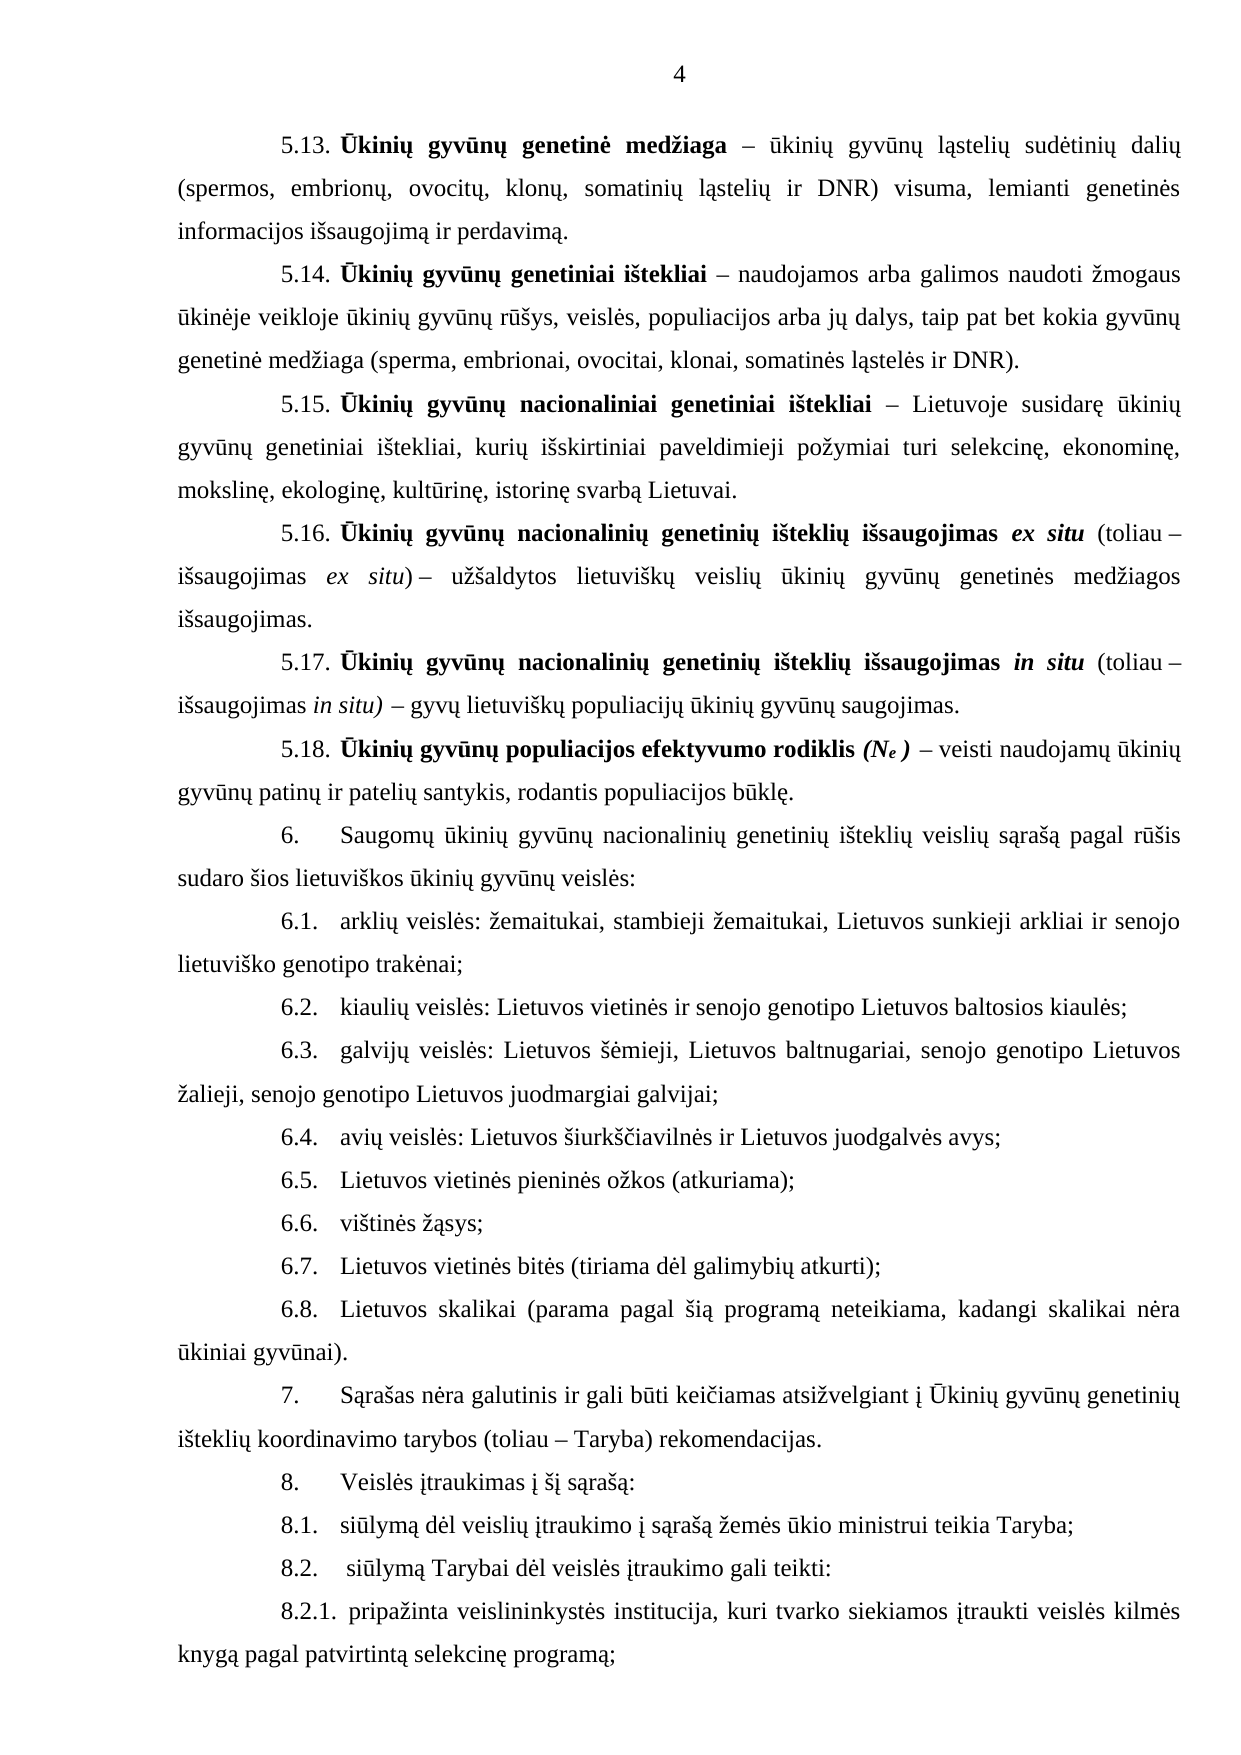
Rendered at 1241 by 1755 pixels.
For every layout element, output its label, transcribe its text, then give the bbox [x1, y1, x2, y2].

text 6.4. avių veislės: Lietuvos šiurkščiavilnės ir Lietuvos juodgalvės avys; [177, 1122, 1181, 1151]
text 7. Sąrašas nėra galutinis ir gali būti keičiamas atsižvelgiant į Ūkinių gyvūnų genetinių išteklių koordinavimo tarybos (toliau – Taryba) rekomendacijas. [177, 1381, 1181, 1452]
text 6.1. arklių veislės: žemaitukai, stambieji žemaitukai, Lietuvos sunkieji arkliai ir senojo lietuviško genotipo trakėnai; [177, 906, 1181, 978]
text 6.8. Lietuvos skalikai (parama pagal šią programą neteikiama, kadangi skalikai nėra ūkiniai gyvūnai). [177, 1294, 1181, 1366]
text 6.3. galvijų veislės: Lietuvos šėmieji, Lietuvos baltnugariai, senojo genotipo Lietuvos žalieji, senojo genotipo Lietuvos juodmargiai galvijai; [177, 1036, 1181, 1107]
text 5.13. Ūkinių gyvūnų genetinė medžiaga – ūkinių gyvūnų ląstelių sudėtinių dalių (spermos, embrionų, ovocitų, klonų, somatinių ląstelių ir DNR) visuma, lemianti genetinės informacijos išsaugojimą ir perdavimą. [177, 130, 1181, 245]
text 8. Veislės įtraukimas į šį sąrašą: [177, 1467, 1181, 1496]
text 6.7. Lietuvos vietinės bitės (tiriama dėl galimybių atkurti); [177, 1251, 1181, 1280]
text 8.2.1. pripažinta veislininkystės institucija, kuri tvarko siekiamos įtraukti veislės kilmės knygą pagal patvirtintą selekcinę programą; [177, 1596, 1181, 1668]
text 5.18. Ūkinių gyvūnų populiacijos efektyvumo rodiklis (Ne ) – veisti naudojamų ūkinių gyvūnų patinų ir patelių santykis, rodantis populiacijos būklę. [177, 734, 1181, 806]
text 6.6. vištinės žąsys; [177, 1208, 1181, 1237]
text 8.2. siūlymą Tarybai dėl veislės įtraukimo gali teikti: [177, 1553, 1181, 1582]
text 6.5. Lietuvos vietinės pieninės ožkos (atkuriama); [177, 1165, 1181, 1194]
text 5.16. Ūkinių gyvūnų nacionalinių genetinių išteklių išsaugojimas ex situ (toliau – išsaugojimas ex situ) – užšaldytos lietuviškų veislių ūkinių gyvūnų genetinės medžiagos išsaugojimas. [177, 518, 1181, 633]
text 6. Saugomų ūkinių gyvūnų nacionalinių genetinių išteklių veislių sąrašą pagal rūšis sudaro šios lietuviškos ūkinių gyvūnų veislės: [177, 820, 1181, 892]
text 8.1. siūlymą dėl veislių įtraukimo į sąrašą žemės ūkio ministrui teikia Taryba; [177, 1510, 1181, 1539]
text 5.17. Ūkinių gyvūnų nacionalinių genetinių išteklių išsaugojimas in situ (toliau – išsaugojimas in situ) – gyvų lietuviškų populiacijų ūkinių gyvūnų saugojimas. [177, 647, 1181, 719]
text 6.2. kiaulių veislės: Lietuvos vietinės ir senojo genotipo Lietuvos baltosios kiaulės; [177, 992, 1181, 1021]
text 5.15. Ūkinių gyvūnų nacionaliniai genetiniai ištekliai – Lietuvoje susidarę ūkinių gyvūnų genetiniai ištekliai, kurių išskirtiniai paveldimieji požymiai turi selekcinę, ekonominę, mokslinę, ekologinę, kultūrinę, istorinę svarbą Lietuvai. [177, 389, 1181, 504]
text 5.14. Ūkinių gyvūnų genetiniai ištekliai – naudojamos arba galimos naudoti žmogaus ūkinėje veikloje ūkinių gyvūnų rūšys, veislės, populiacijos arba jų dalys, taip pat bet kokia gyvūnų genetinė medžiaga (sperma, embrionai, ovocitai, klonai, somatinės ląstelės ir DNR). [177, 259, 1181, 374]
